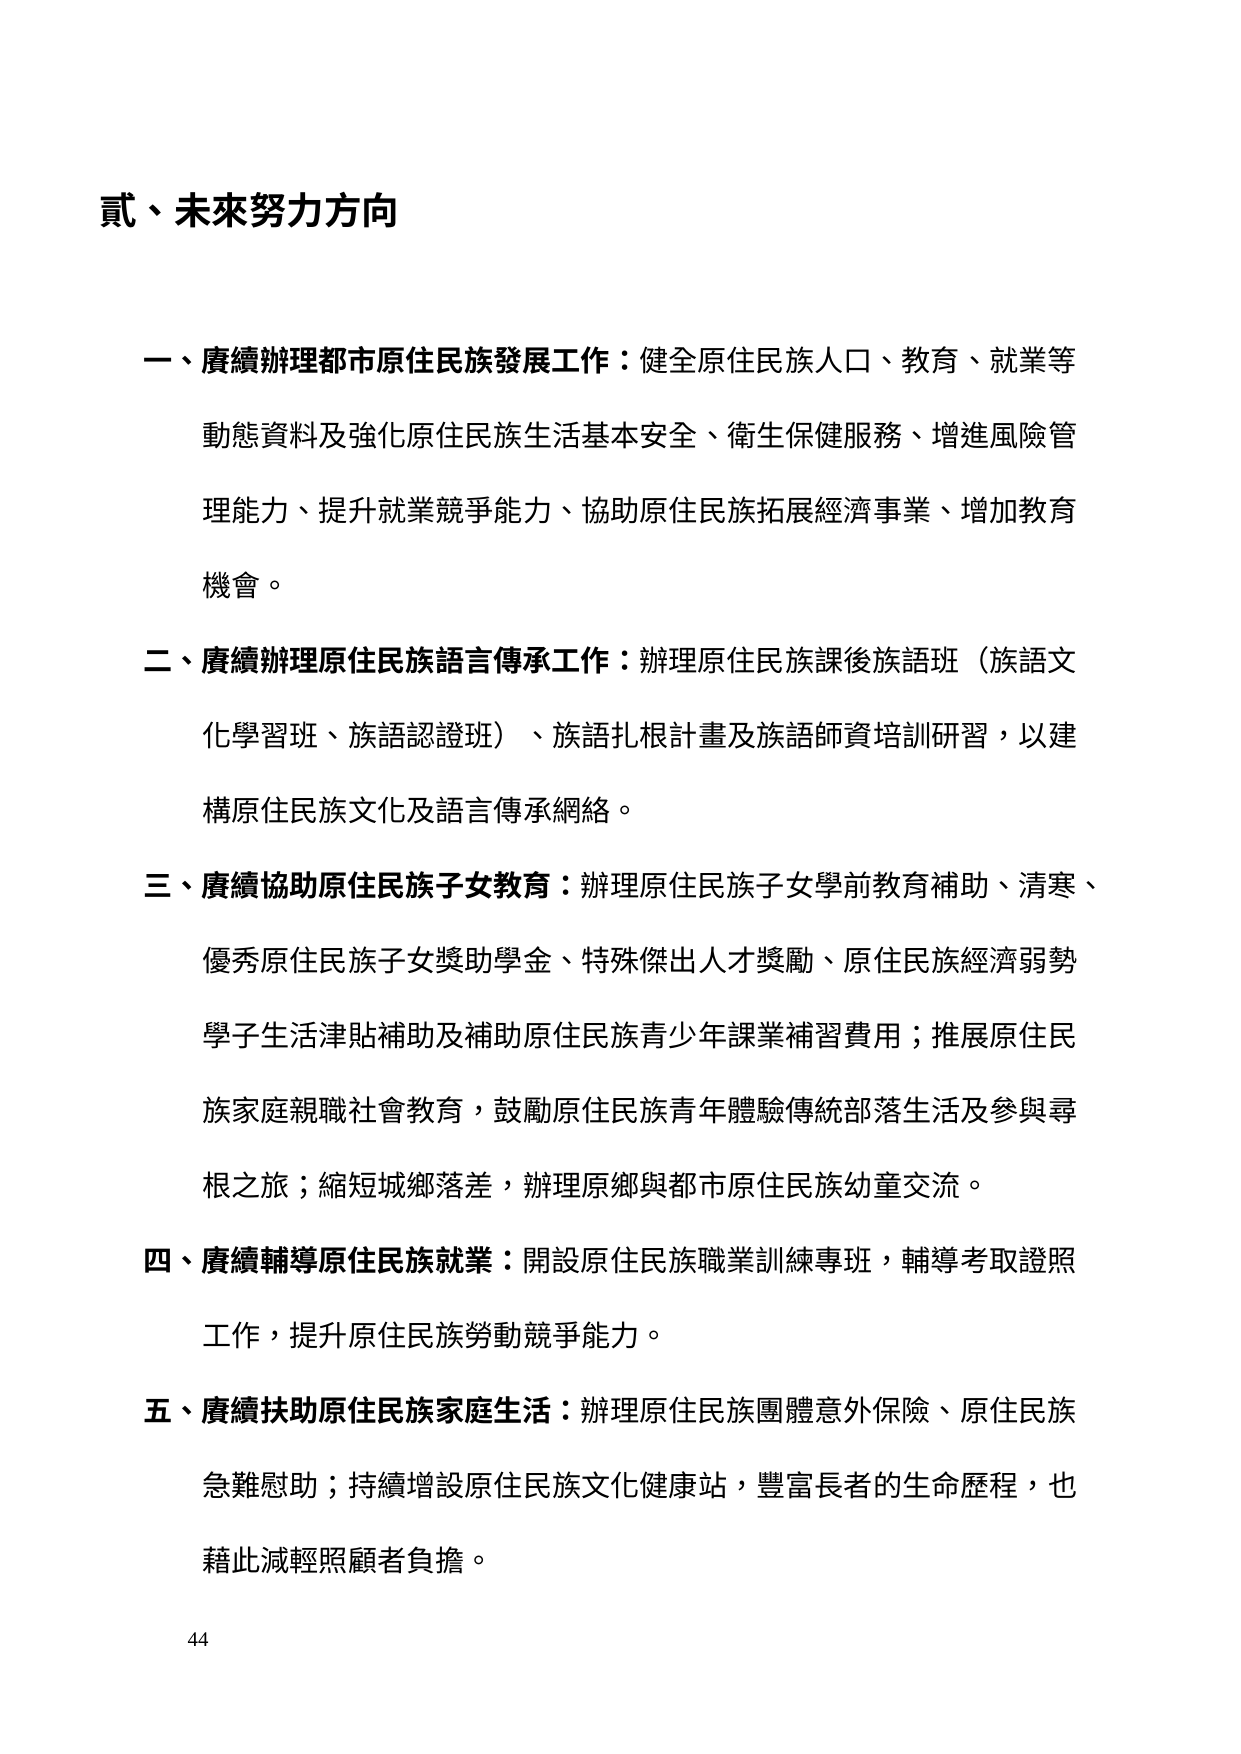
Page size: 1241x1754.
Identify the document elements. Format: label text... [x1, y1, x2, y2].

text 一、賡續辦理都市原住民族發展工作：健全原住民族人口、教育、就業等動態資料及強化原住民族生活基本安全、衛生保健服務、增進風險管理能力、提升就業競爭能力、協助原住民族拓展經濟事業、增加教育機會。 [143, 314, 1103, 614]
text 四、賡續輔導原住民族就業：開設原住民族職業訓練專班，輔導考取證照工作，提升原住民族勞動競爭能力。 [143, 1214, 1103, 1364]
text 貳、未來努力方向 [99, 164, 1103, 239]
text 二、賡續辦理原住民族語言傳承工作：辦理原住民族課後族語班（族語文化學習班、族語認證班）、族語扎根計畫及族語師資培訓研習，以建構原住民族文化及語言傳承網絡。 [143, 614, 1103, 839]
text 五、賡續扶助原住民族家庭生活：辦理原住民族團體意外保險、原住民族急難慰助；持續增設原住民族文化健康站，豐富長者的生命歷程，也藉此減輕照顧者負擔。 [143, 1364, 1103, 1589]
text 三、賡續協助原住民族子女教育：辦理原住民族子女學前教育補助、清寒、優秀原住民族子女獎助學金、特殊傑出人才獎勵、原住民族經濟弱勢學子生活津貼補助及補助原住民族青少年課業補習費用；推展原住民族家庭親職社會教育，鼓勵原住民族青年體驗傳統部落生活及參與尋根之旅；縮短城鄉落差，辦理原鄉與都市原住民族幼童交流。 [143, 839, 1103, 1214]
